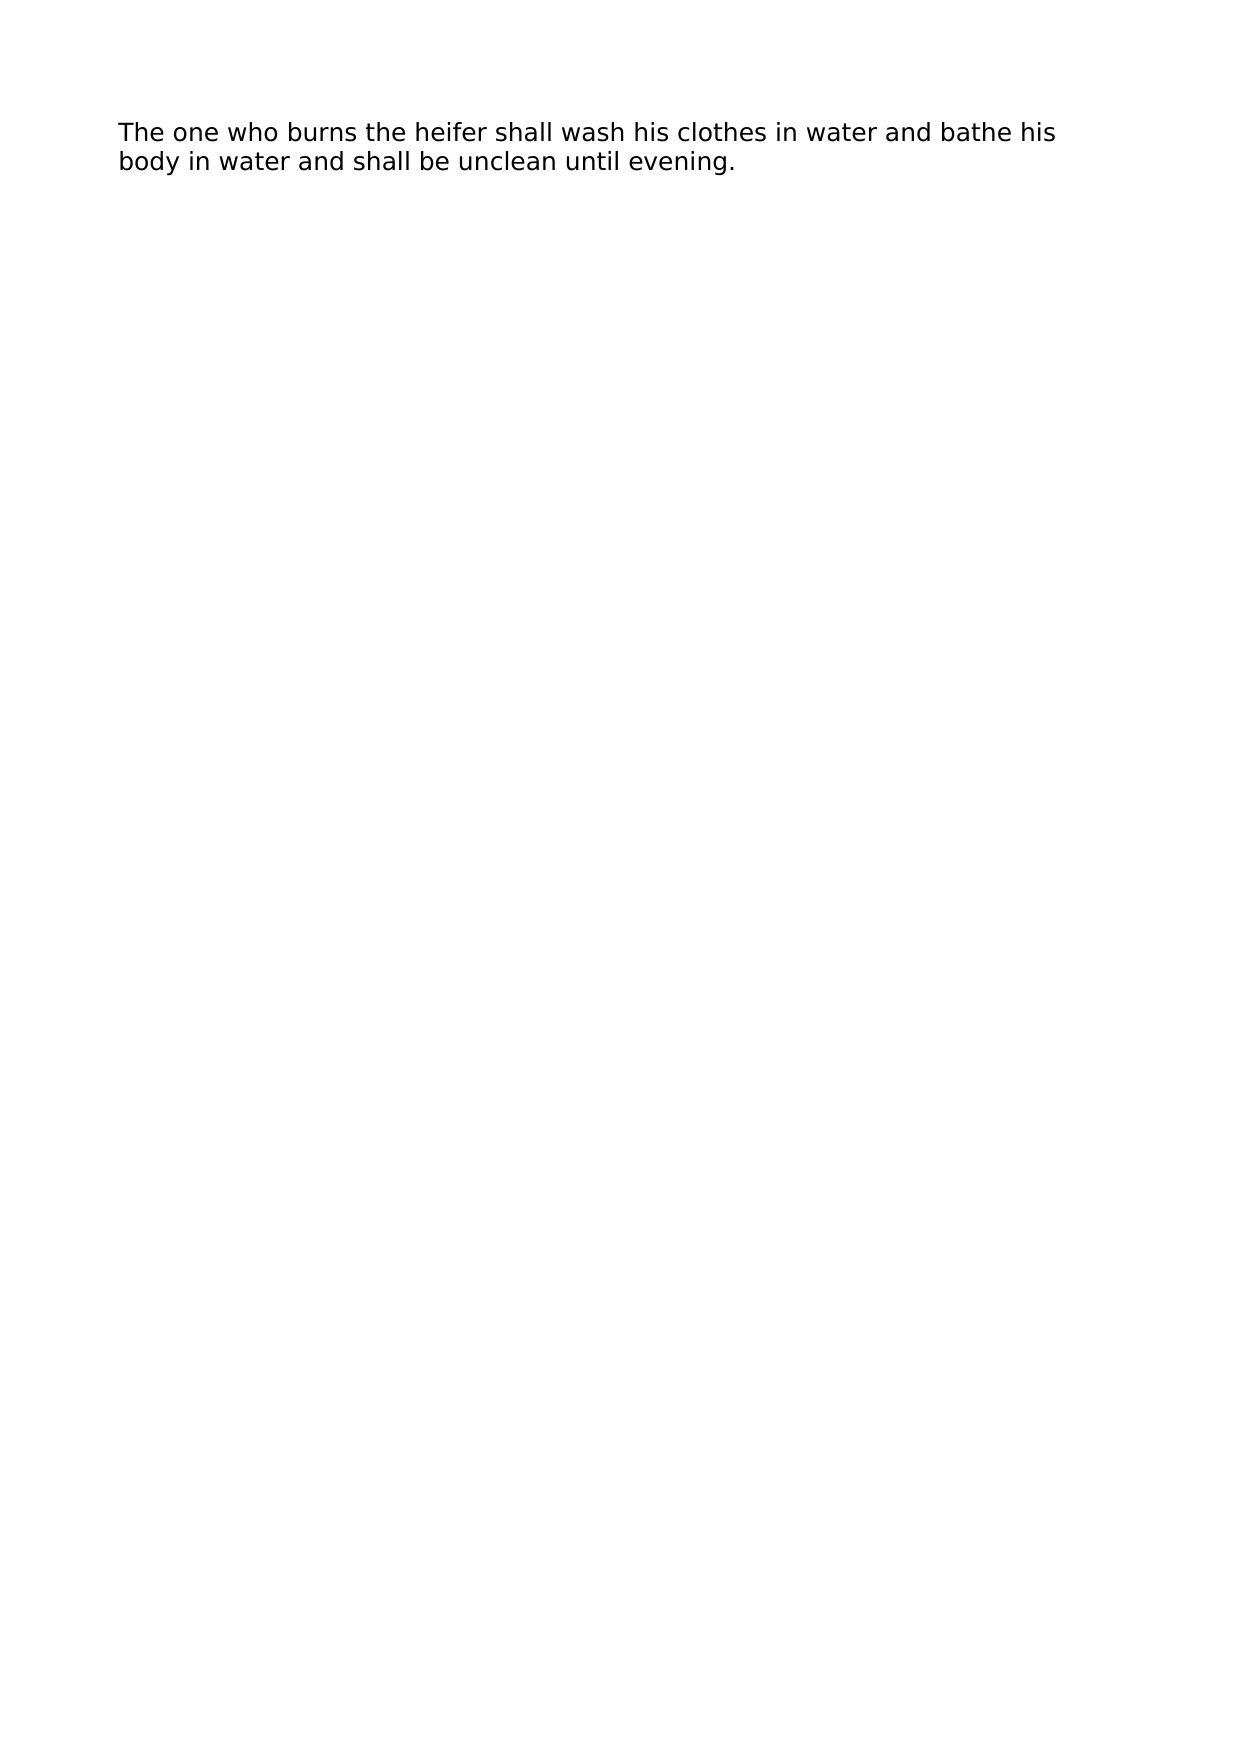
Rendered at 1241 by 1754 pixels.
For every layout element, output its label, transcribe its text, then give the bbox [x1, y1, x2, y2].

text The one who burns the heifer shall wash his clothes in water and bathe his body in water and shall be unclean until evening. [118, 118, 1122, 176]
